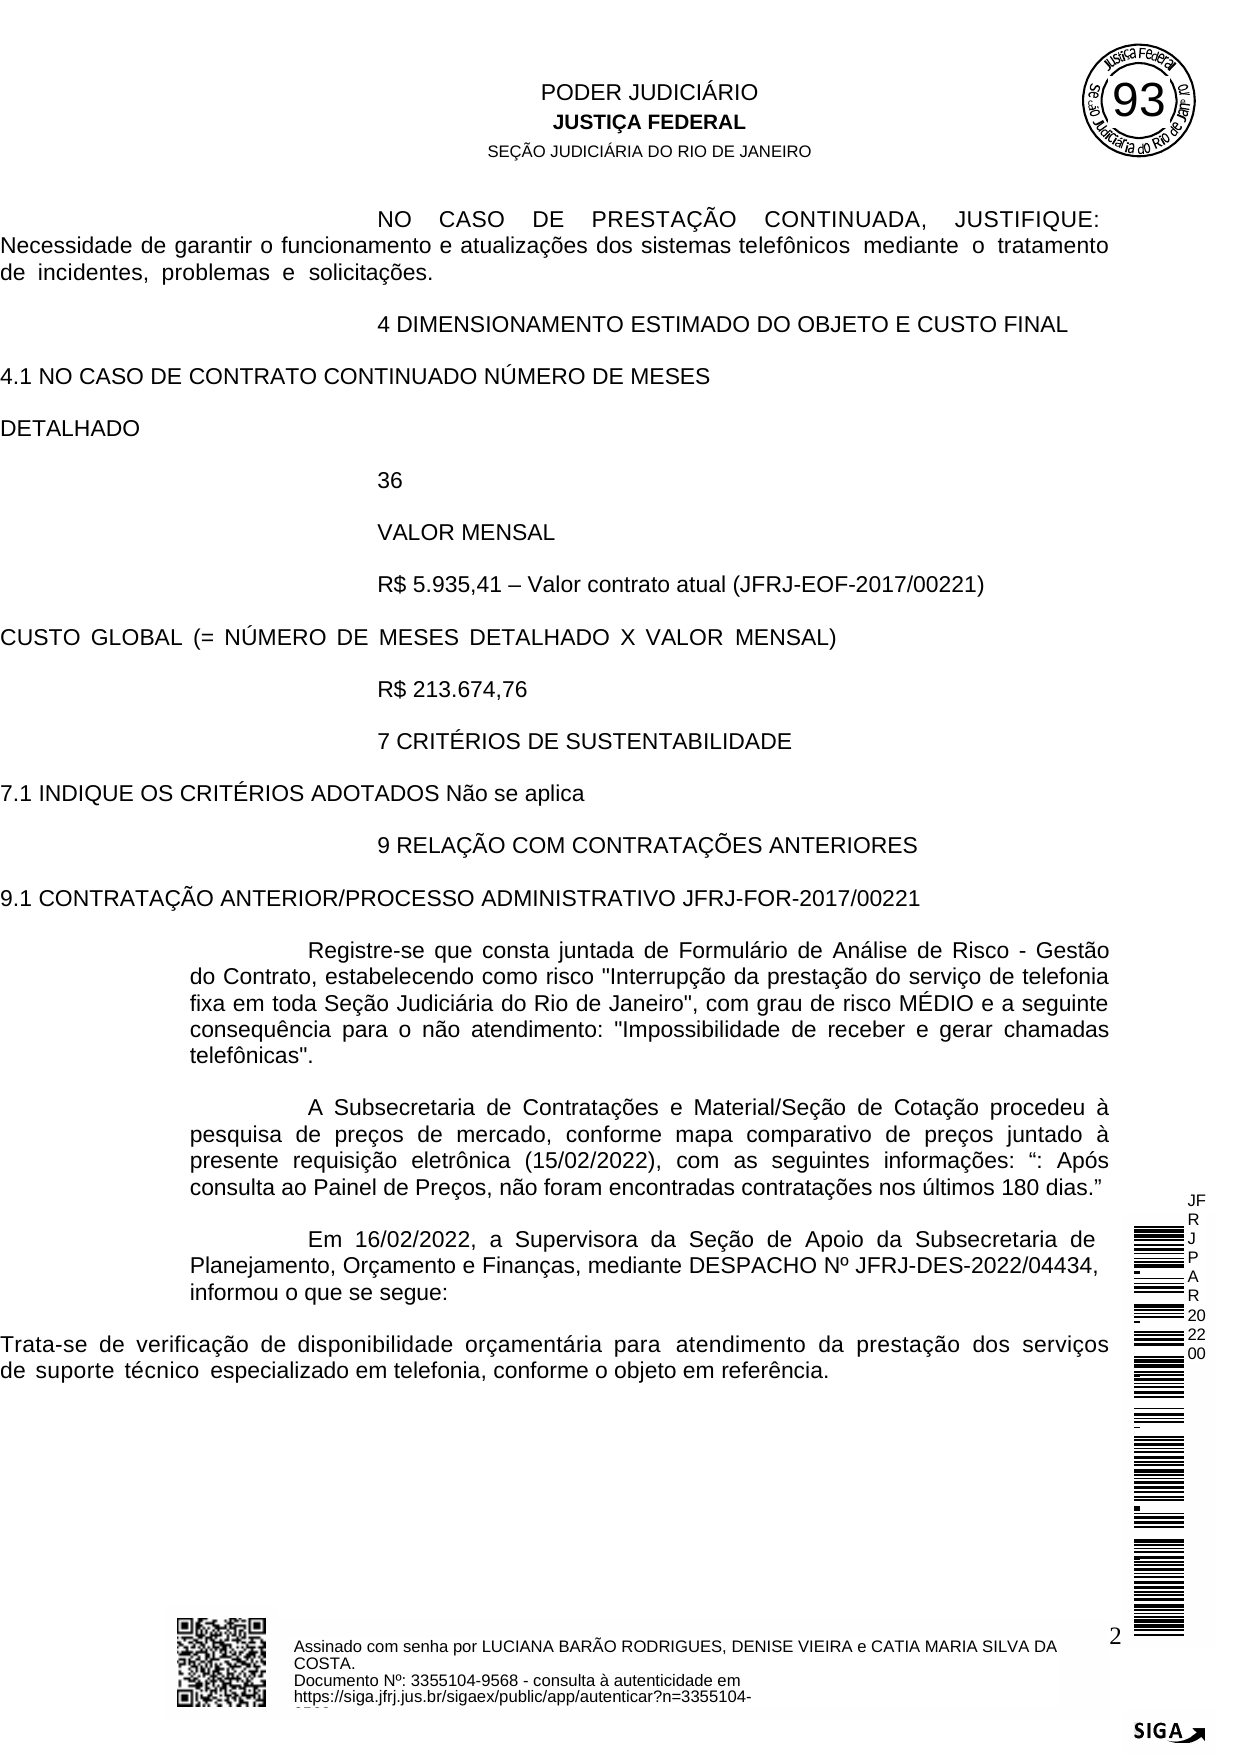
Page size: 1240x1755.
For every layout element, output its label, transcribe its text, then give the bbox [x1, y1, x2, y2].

text 9 RELAÇÃO COM CONTRATAÇÕES ANTERIORES [377, 832, 1239, 859]
text Planejamento, Orçamento e Finanças, mediante DESPACHO Nº JFRJ-DES-2022/04434, informou o que se segue: [189, 1252, 1109, 1305]
text 4.1 NO CASO DE CONTRATO CONTINUADO NÚMERO DE MESES DETALHADO [0, 363, 852, 441]
text CUSTO GLOBAL (= NÚMERO DE MESES DETALHADO X VALOR MENSAL) [0, 623, 1109, 650]
text Em 16/02/2022, a Supervisora da Seção de Apoio da Subsecretaria de [308, 1226, 1122, 1252]
text ç [1088, 97, 1100, 106]
text 36 [377, 467, 1239, 493]
text e [1180, 96, 1192, 105]
text NO CASO DE PRESTAÇÃO CONTINUADA, JUSTIFIQUE: [377, 206, 1239, 232]
text A Subsecretaria de Contratações e Material/Seção de Cotação procedeu à pesquisa de preços de mercado, conforme mapa comparativo de preços juntado à presente requisição eletrônica (15/02/2022), com as seguintes informações: “: Após consulta ao Painel de Preços, não foram encontradas contratações nos últimos 180 dias.” [189, 1094, 1109, 1200]
text Necessidade de garantir o funcionamento e atualizações dos sistemas telefônicos mediante o tratamento de incidentes, problemas e solicitações. [0, 232, 1109, 285]
text Registre-se que consta juntada de Formulário de Análise de Risco - Gestão do Contrato, estabelecendo como risco "Interrupção da prestação do serviço de telefonia fixa em toda Seção Judiciária do Rio de Janeiro", com grau de risco MÉDIO e a seguinte consequência para o não atendimento: "Impossibilidade de receber e gerar chamadas telefônicas". [189, 937, 1109, 1068]
text 4 DIMENSIONAMENTO ESTIMADO DO OBJETO E CUSTO FINAL [377, 311, 1239, 337]
text Trata-se de verificação de disponibilidade orçamentária para atendimento da prestação dos serviços de suporte técnico especializado em telefonia, conforme o objeto em referência. [0, 1331, 1109, 1383]
text JFRJPAR202200661A [1187, 1191, 1206, 1362]
text 7 CRITÉRIOS DE SUSTENTABILIDADE [377, 728, 1239, 754]
text R$ 5.935,41 – Valor contrato atual (JFRJ-EOF-2017/00221) [377, 571, 1239, 598]
text R$ 213.674,76 [377, 676, 1239, 702]
text 7.1 INDIQUE OS CRITÉRIOS ADOTADOS Não se aplica [0, 780, 852, 806]
text 9.1 CONTRATAÇÃO ANTERIOR/PROCESSO ADMINISTRATIVO JFRJ-FOR-2017/00221 [0, 884, 1052, 911]
text VALOR MENSAL [377, 519, 1239, 545]
